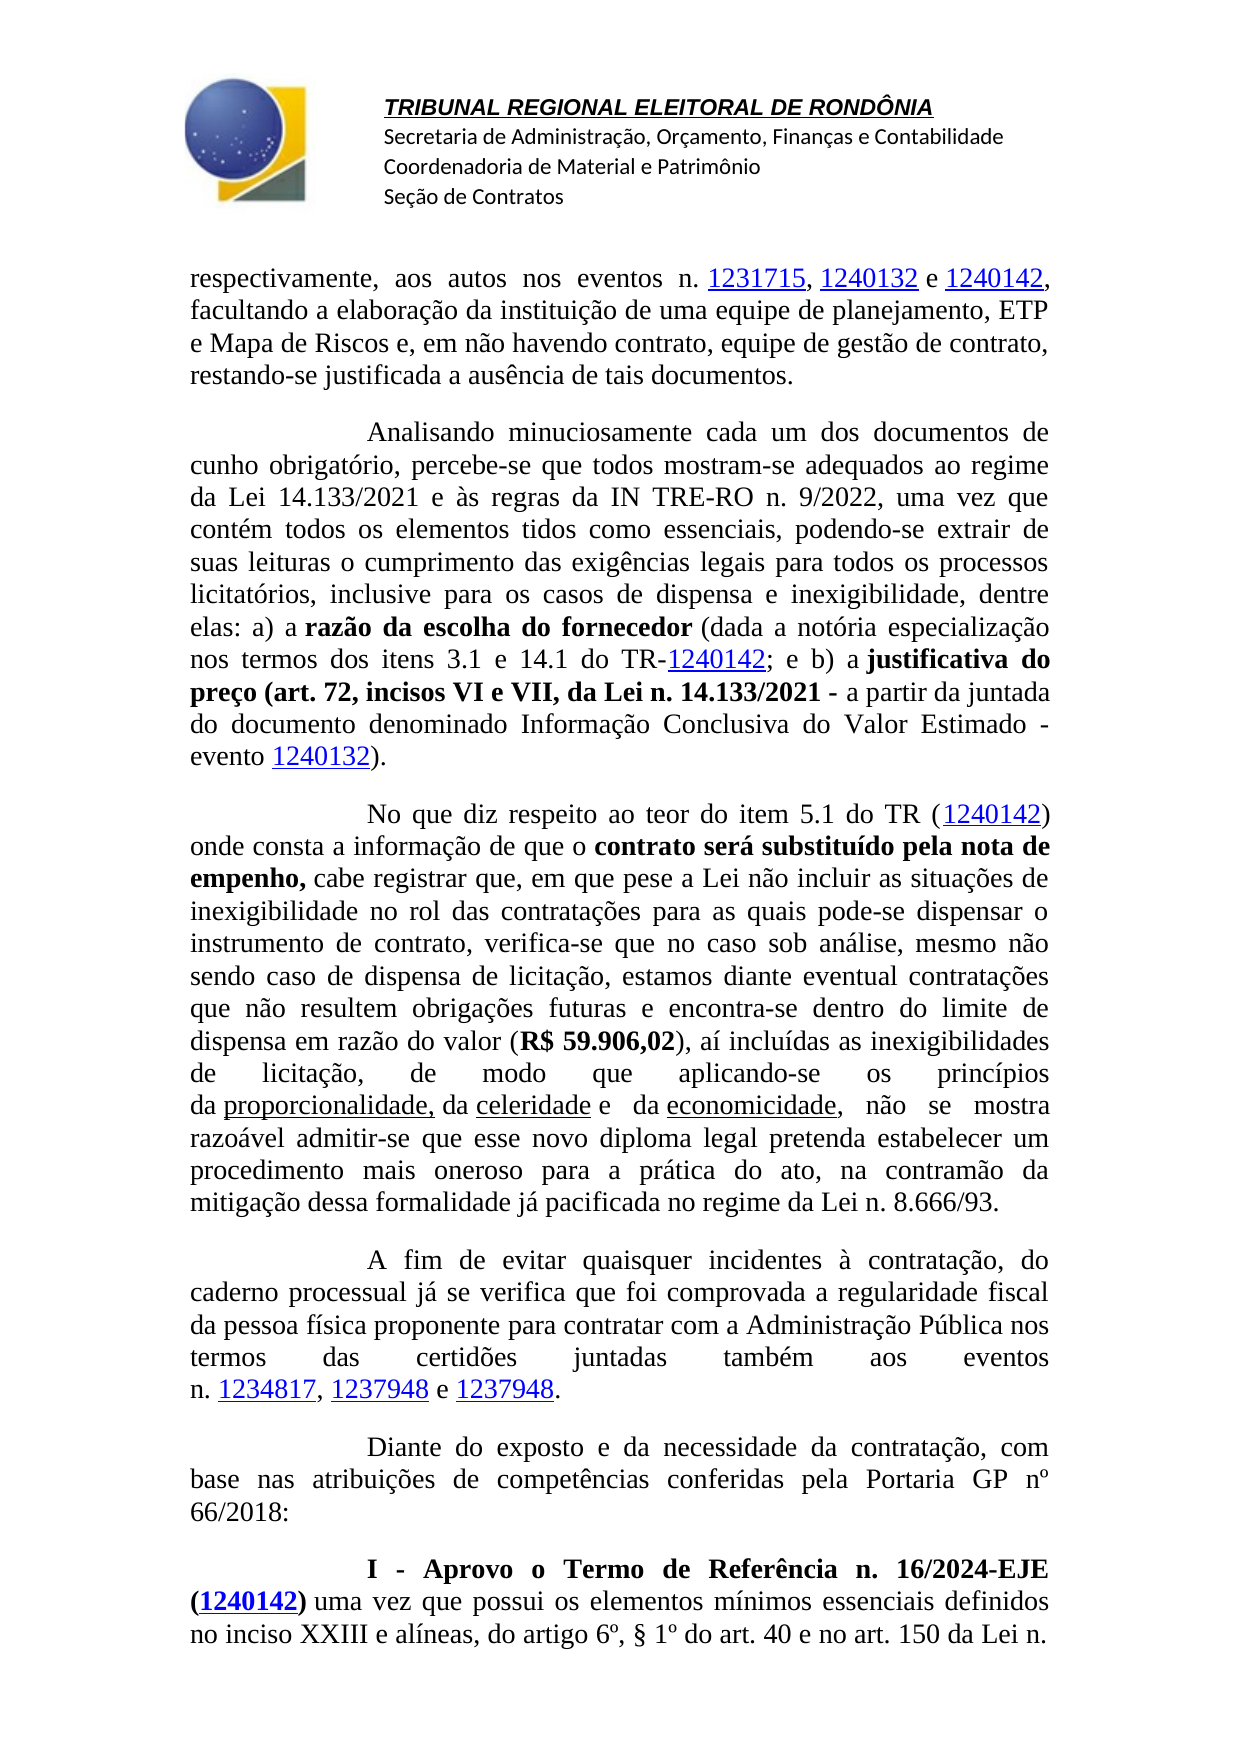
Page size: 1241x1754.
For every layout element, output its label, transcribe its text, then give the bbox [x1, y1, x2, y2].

text Analisando minuciosamente cada um dos documentos de cunho obrigatório, percebe-se que todos mostram-se adequados ao regime da Lei 14.133/2021 e às regras da IN TRE-RO n. 9/2022, uma vez que contém todos os elementos tidos como essenciais, podendo-se extrair de suas leituras o cumprimento das exigências legais para todos os processos licitatórios, inclusive para os casos de dispensa e inexigibilidade, dentre elas: a) a razão da escolha do fornecedor (dada a notória especialização nos termos dos itens 3.1 e 14.1 do TR-1240142; e b) a justificativa do preço (art. 72, incisos VI e VII, da Lei n. 14.133/2021 - a partir da juntada do documento denominado Informação Conclusiva do Valor Estimado - evento 1240132). [190, 415, 1051, 772]
text respectivamente, aos autos nos eventos n. 1231715, 1240132 e 1240142, facultando a elaboração da instituição de uma equipe de planejamento, ETP e Mapa de Riscos e, em não havendo contrato, equipe de gestão de contrato, restando-se justificada a ausência de tais documentos. [190, 261, 1051, 390]
text I - Aprovo o Termo de Referência n. 16/2024-EJE (1240142) uma vez que possui os elementos mínimos essenciais definidos no inciso XXIII e alíneas, do artigo 6º, § 1º do art. 40 e no art. 150 da Lei n. [190, 1552, 1051, 1649]
text No que diz respeito ao teor do item 5.1 do TR (1240142) onde consta a informação de que o contrato será substituído pela nota de empenho, cabe registrar que, em que pese a Lei não incluir as situações de inexigibilidade no rol das contratações para as quais pode-se dispensar o instrumento de contrato, verifica-se que no caso sob análise, mesmo não sendo caso de dispensa de licitação, estamos diante eventual contratações que não resultem obrigações futuras e encontra-se dentro do limite de dispensa em razão do valor (R$ 59.906,02), aí incluídas as inexigibilidades de licitação, de modo que aplicando-se os princípios da proporcionalidade, da celeridade e da economicidade, não se mostra razoável admitir-se que esse novo diploma legal pretenda estabelecer um procedimento mais oneroso para a prática do ato, na contramão da mitigação dessa formalidade já pacificada no regime da Lei n. 8.666/93. [190, 797, 1051, 1218]
text A fim de evitar quaisquer incidentes à contratação, do caderno processual já se verifica que foi comprovada a regularidade fiscal da pessoa física proponente para contratar com a Administração Pública nos termos das certidões juntadas também aos eventos n. 1234817, 1237948 e 1237948. [190, 1243, 1051, 1405]
text Diante do exposto e da necessidade da contratação, com base nas atribuições de competências conferidas pela Portaria GP nº 66/2018: [190, 1430, 1051, 1527]
